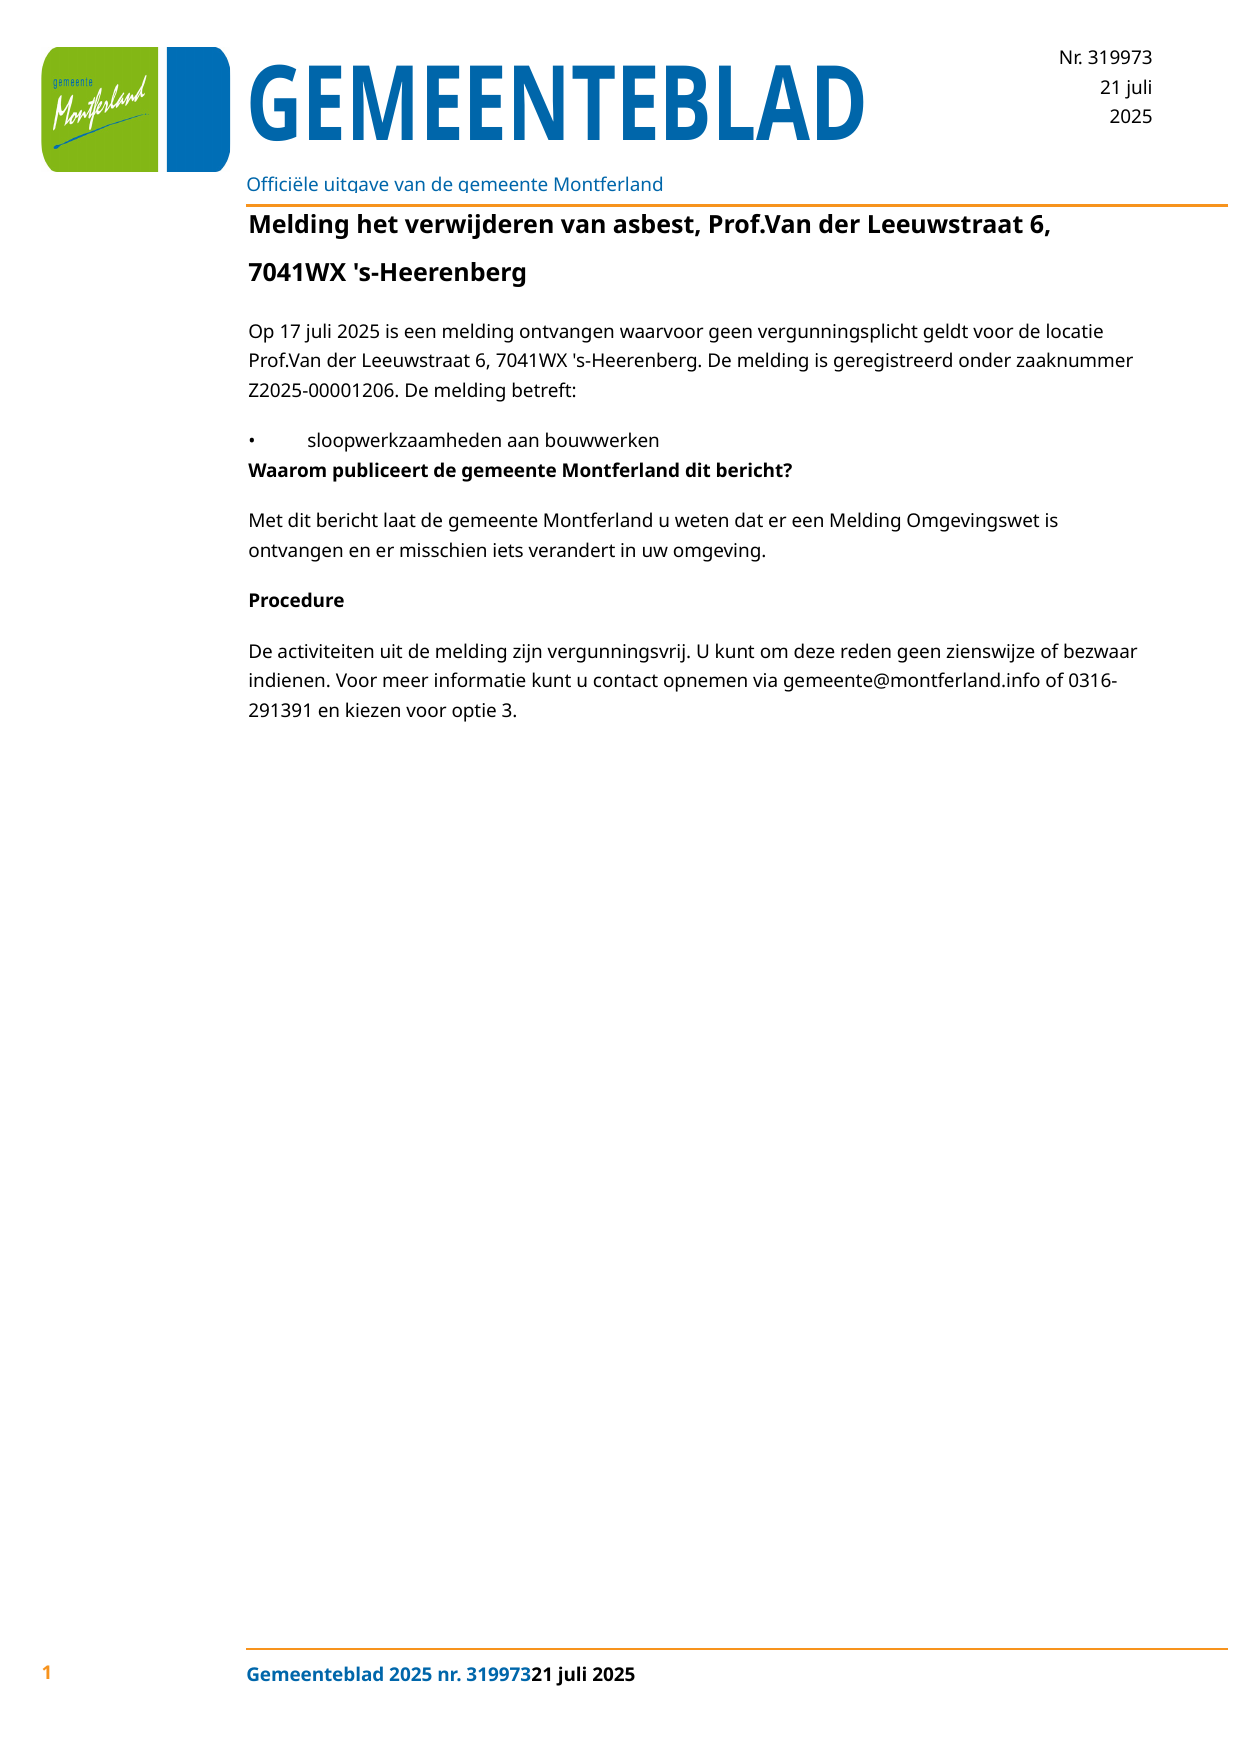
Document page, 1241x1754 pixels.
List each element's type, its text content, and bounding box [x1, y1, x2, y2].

picture [41, 47, 231, 172]
text Op 17 juli 2025 is een melding ontvangen waarvoor geen vergunningsplicht geldt voor de locatie Prof.Van der Leeuwstraat 6, 7041WX 's-Heerenberg. De melding is geregistreerd onder zaaknummer Z2025-00001206. De melding betreft: [248, 318, 1152, 403]
text Melding het verwijderen van asbest, Prof.Van der Leeuwstraat 6, 7041WX 's-Heerenberg [248, 207, 1152, 288]
text Procedure [248, 587, 1152, 613]
text Waarom publiceert de gemeente Montferland dit bericht? [248, 457, 1152, 483]
list sloopwerkzaamheden aan bouwwerken [248, 427, 1152, 453]
text De activiteiten uit de melding zijn vergunningsvrij. U kunt om deze reden geen zienswijze of bezwaar indienen. Voor meer informatie kunt u contact opnemen via gemeente@montferland.info of 0316-291391 en kiezen voor optie 3. [248, 638, 1152, 723]
text Met dit bericht laat de gemeente Montferland u weten dat er een Melding Omgevingswet is ontvangen en er misschien iets verandert in uw omgeving. [248, 507, 1152, 563]
